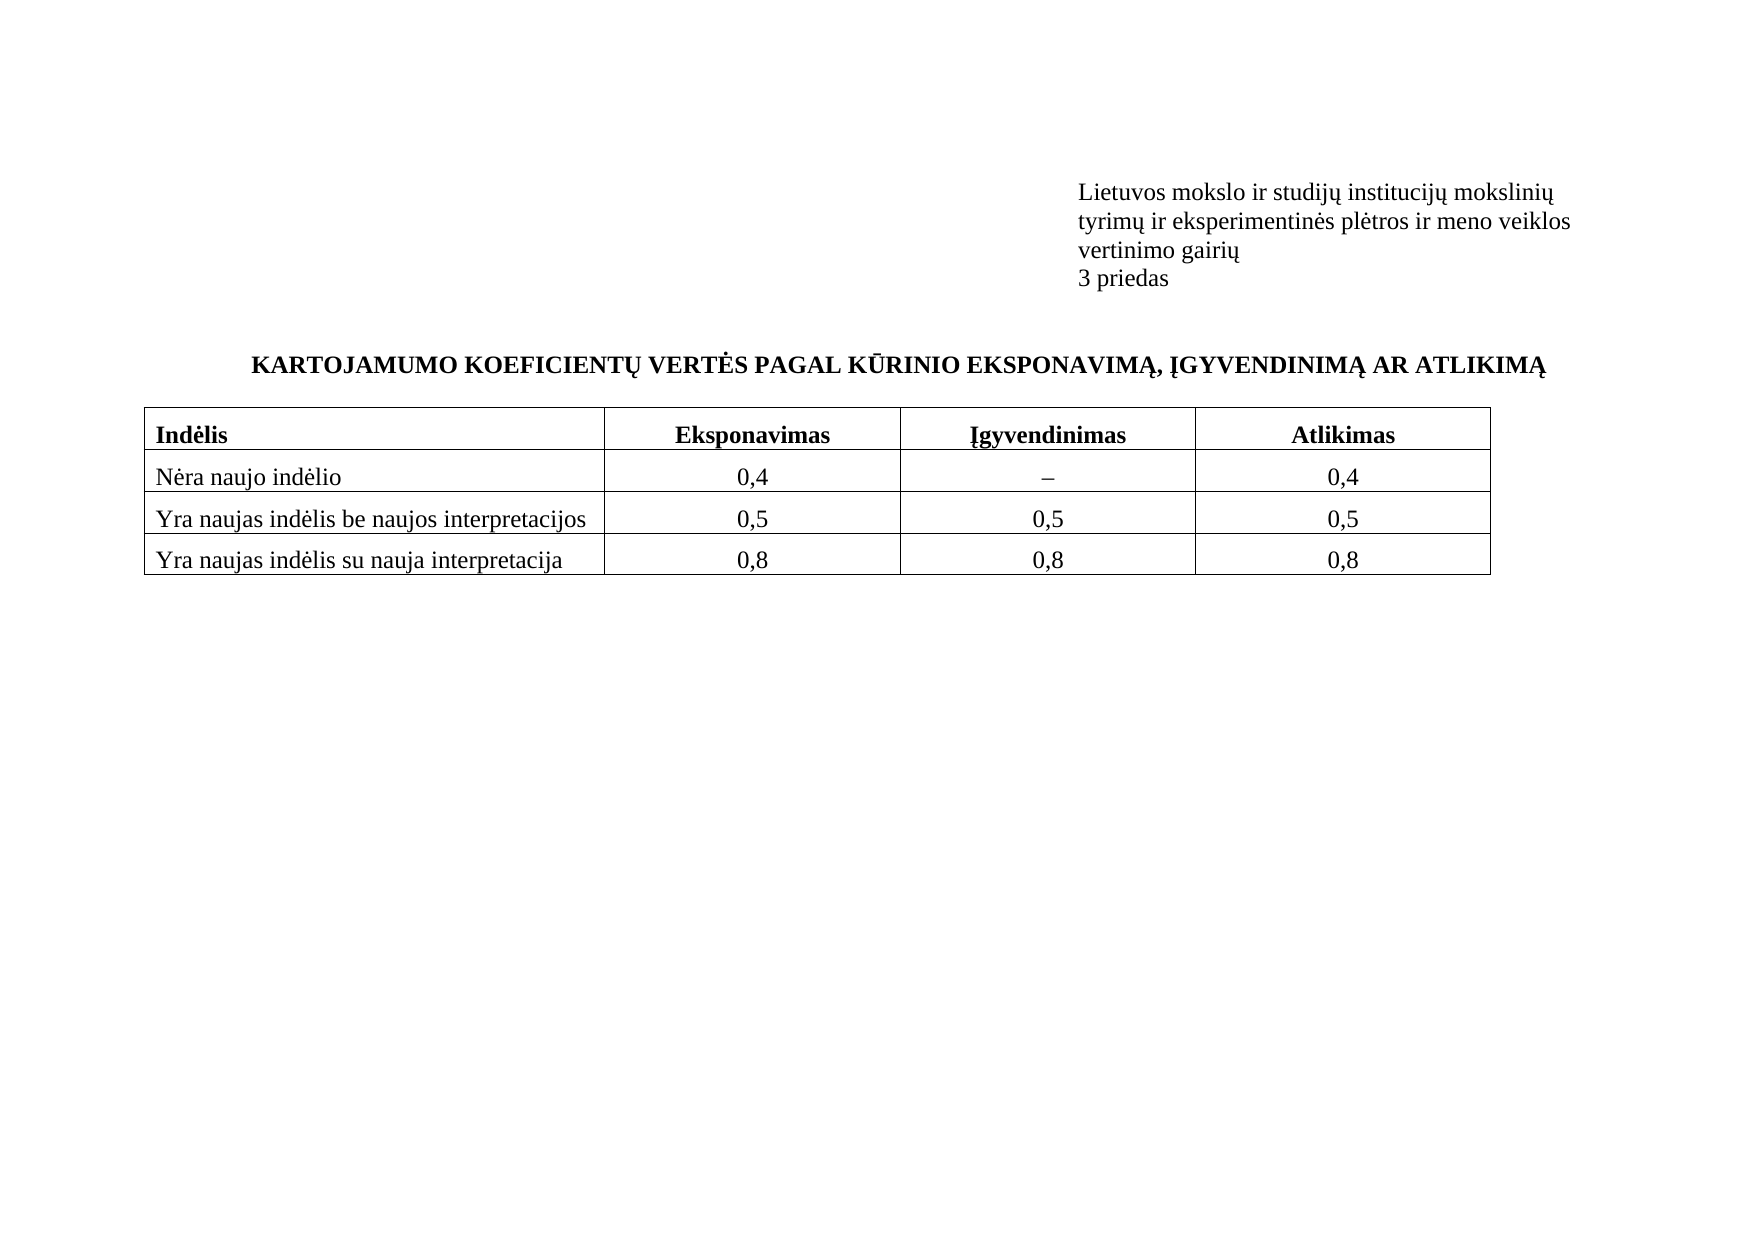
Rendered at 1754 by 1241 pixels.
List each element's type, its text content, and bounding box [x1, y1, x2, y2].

table_cell Yra naujas indėlis su nauja interpretacija [145, 534, 604, 574]
table_cell 0,5 [1196, 492, 1490, 532]
text 3 priedas [1078, 263, 1636, 292]
table_cell 0,8 [901, 534, 1195, 574]
text tyrimų ir eksperimentinės plėtros ir meno veiklos [1078, 206, 1636, 235]
text vertinimo gairių [1078, 235, 1636, 263]
table_header Indėlis [145, 408, 604, 449]
table_header Atlikimas [1196, 408, 1490, 449]
table_cell 0,8 [1196, 534, 1490, 574]
text KARTOJAMUMO KOEFICIENTŲ VERTĖS PAGAL KŪRINIO EKSPONAVIMĄ, ĮGYVENDINIMĄ AR ATLIKIMĄ [162, 350, 1636, 378]
table_cell Yra naujas indėlis be naujos interpretacijos [145, 492, 604, 532]
table_cell 0,8 [605, 534, 900, 574]
text Lietuvos mokslo ir studijų institucijų mokslinių [1078, 177, 1636, 206]
table_cell – [901, 450, 1195, 491]
table_cell 0,5 [605, 492, 900, 532]
table_cell 0,4 [605, 450, 900, 491]
table_cell 0,5 [901, 492, 1195, 532]
table_header Eksponavimas [605, 408, 900, 449]
table_cell Nėra naujo indėlio [145, 450, 604, 491]
table_header Įgyvendinimas [901, 408, 1195, 449]
table_cell 0,4 [1196, 450, 1490, 491]
